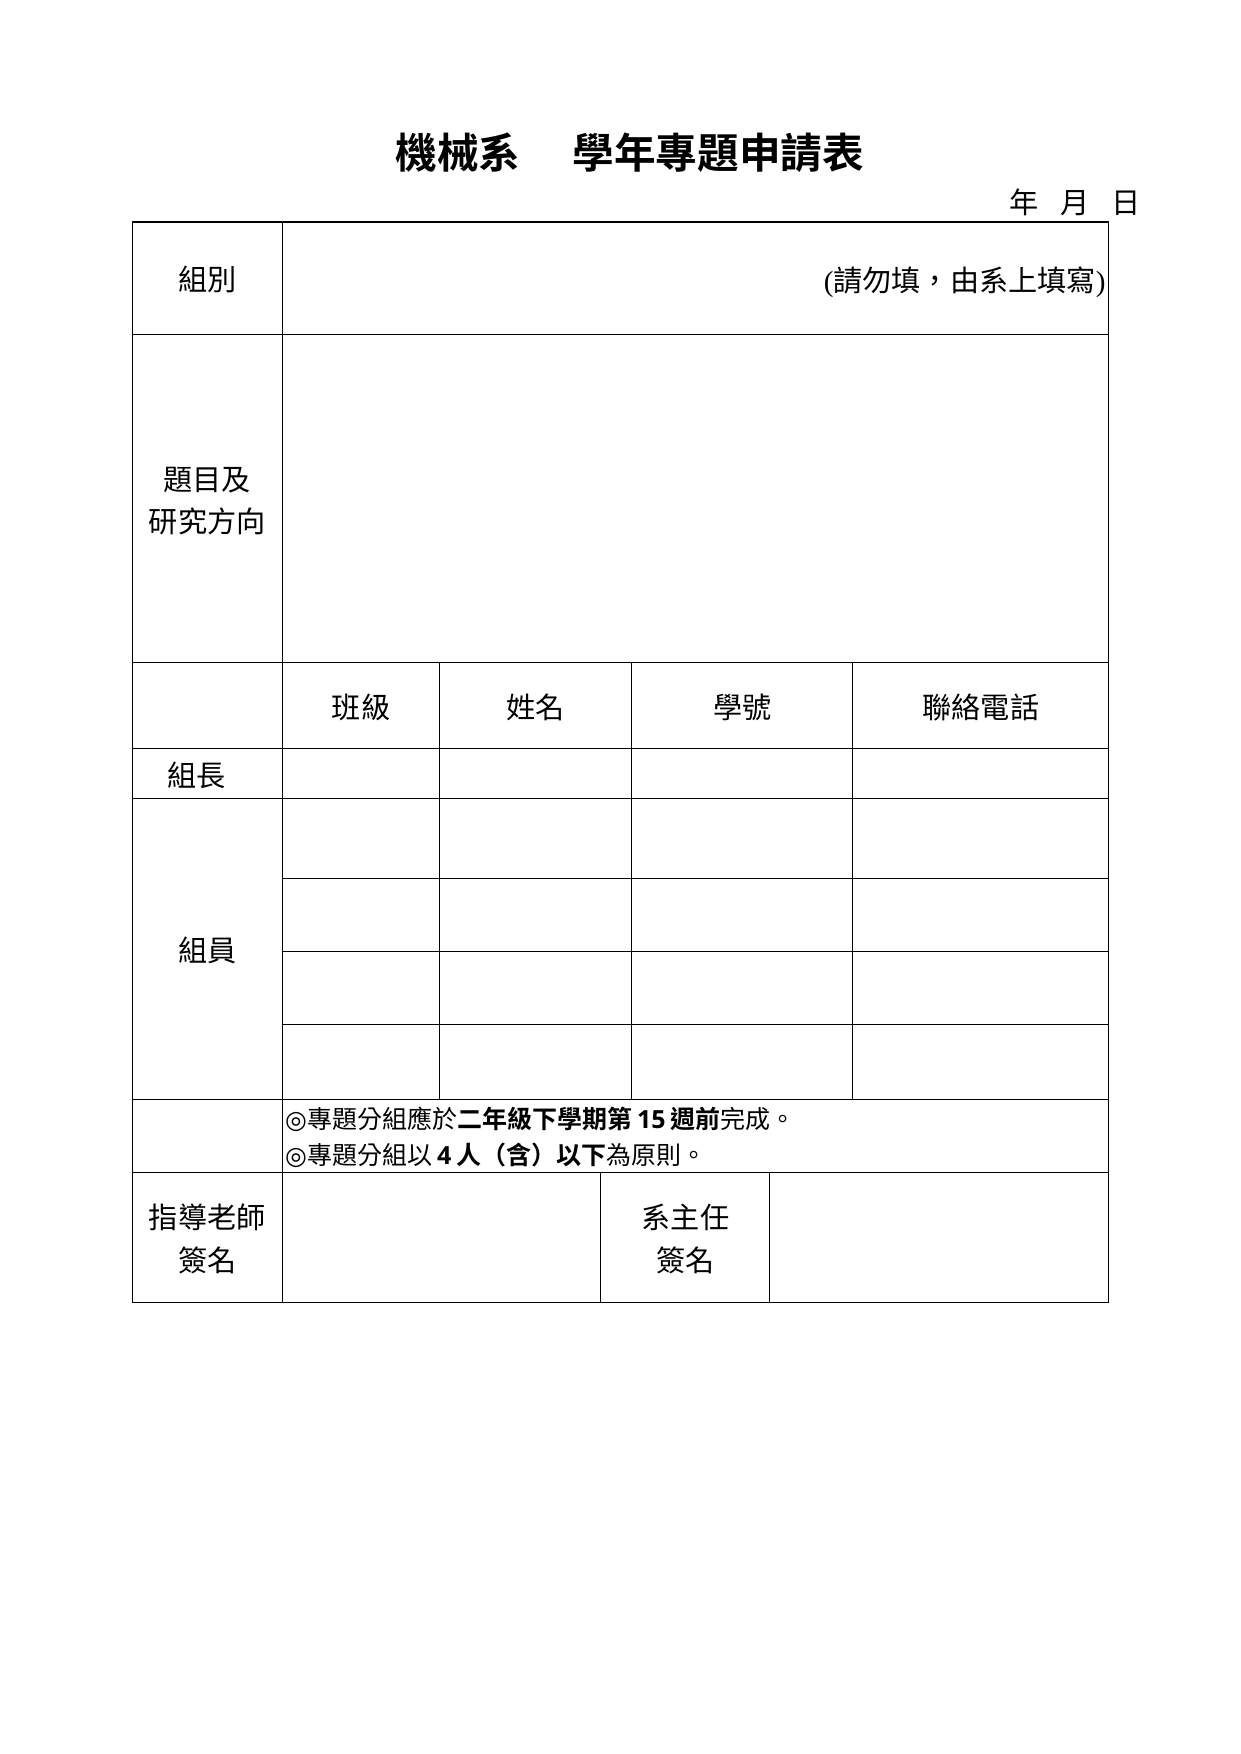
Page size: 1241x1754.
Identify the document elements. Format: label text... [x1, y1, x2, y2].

table_cell [853, 879, 1108, 951]
table_cell [440, 879, 631, 951]
table_cell 組長 [133, 749, 282, 798]
table_cell [283, 799, 439, 878]
table_cell [440, 1025, 631, 1098]
table_cell 聯絡電話 [853, 663, 1108, 748]
table_cell [283, 335, 1108, 662]
table_cell [853, 1025, 1108, 1098]
table_cell [632, 952, 852, 1024]
table_cell [853, 749, 1108, 798]
table_cell [440, 952, 631, 1024]
table_cell [632, 1025, 852, 1098]
table_cell 組員 [133, 799, 282, 1098]
table_cell 班級 [283, 663, 439, 748]
table_cell 系主任 簽名 [601, 1173, 769, 1302]
table_cell [133, 1100, 282, 1172]
table_cell [440, 749, 631, 798]
table_cell [632, 749, 852, 798]
table_cell 指導老師 簽名 [133, 1173, 282, 1302]
table_header (請勿填，由系上填寫) [283, 223, 1108, 334]
table_cell [283, 879, 439, 951]
table_cell [632, 879, 852, 951]
text 機械系 學年專題申請表 [90, 125, 1169, 179]
table_cell [632, 799, 852, 878]
table_cell [770, 1173, 1108, 1302]
table_cell [853, 952, 1108, 1024]
table_cell 姓名 [440, 663, 631, 748]
table_cell 學號 [632, 663, 852, 748]
table_cell [283, 1025, 439, 1098]
table_header 組別 [133, 223, 282, 334]
table_cell 題目及 研究方向 [133, 335, 282, 662]
table_cell [133, 663, 282, 748]
table_cell [283, 952, 439, 1024]
table_cell ◎專題分組應於二年級下學期第15週前完成。 ◎專題分組以4人（含）以下為原則。 [283, 1100, 1108, 1172]
table_cell [853, 799, 1108, 878]
table_cell [283, 1173, 600, 1302]
table_cell [283, 749, 439, 798]
table_cell [440, 799, 631, 878]
text 年 月 日 [89, 179, 1140, 221]
